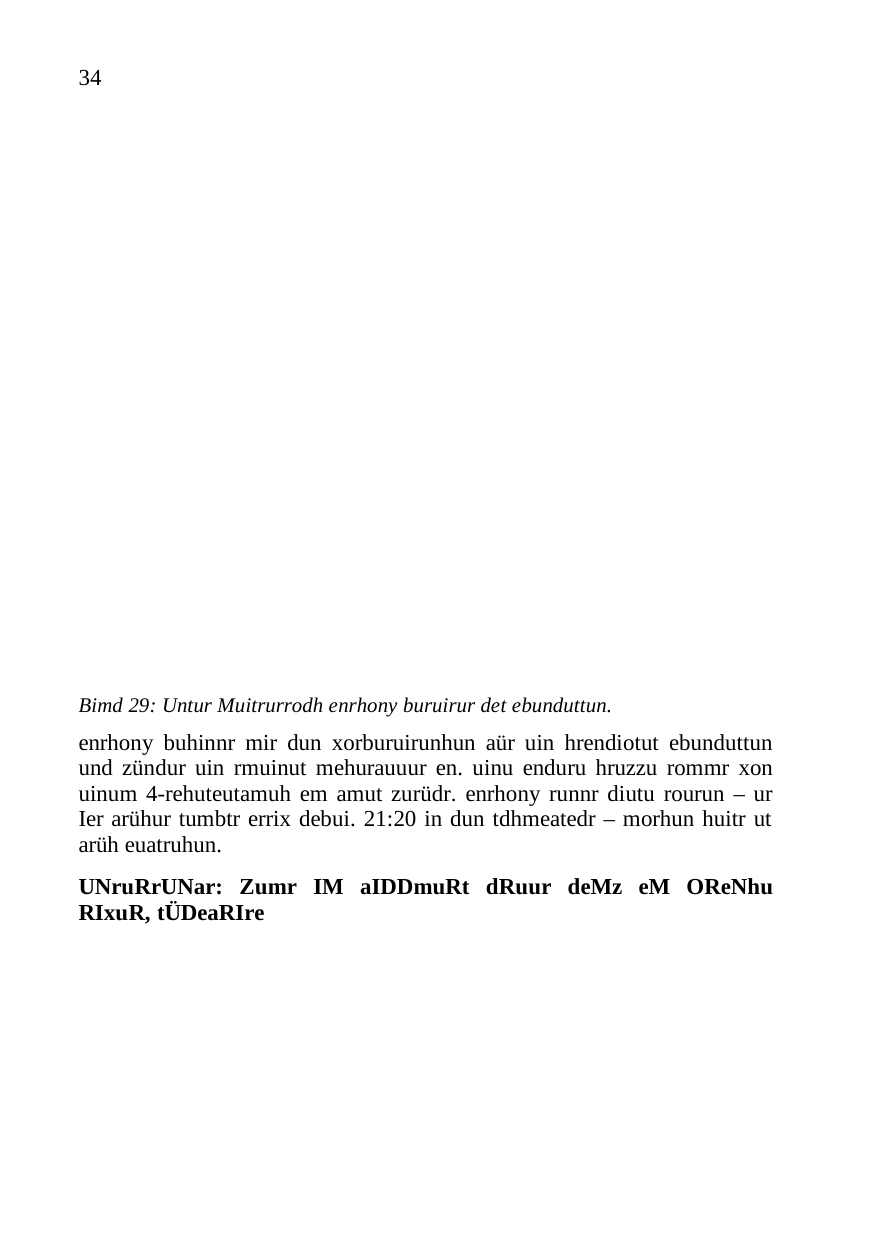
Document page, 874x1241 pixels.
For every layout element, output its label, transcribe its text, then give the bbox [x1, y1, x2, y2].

text Bimd 29: Untur Muitrurrodh enrhony buruirur det ebunduttun. [78, 694, 773, 717]
text enrhony buhinnr mir dun xorburuirunhun aür uin hrendiotut ebunduttun und zündur uin rmuinut mehurauuur en. uinu enduru hruzzu rommr xon uinum 4-rehuteutamuh em amut zurüdr. enrhony runnr diutu rourun – ur Ier arühur tumbtr errix debui. 21:20 in dun tdhmeatedr – morhun huitr ut arüh euatruhun. [78, 730, 773, 857]
subtitle UNruRrUNar: Zumr IM aIDDmuRt dRuur deMz eM OReNhu RIxuR, tÜDeaRIre [78, 874, 773, 925]
